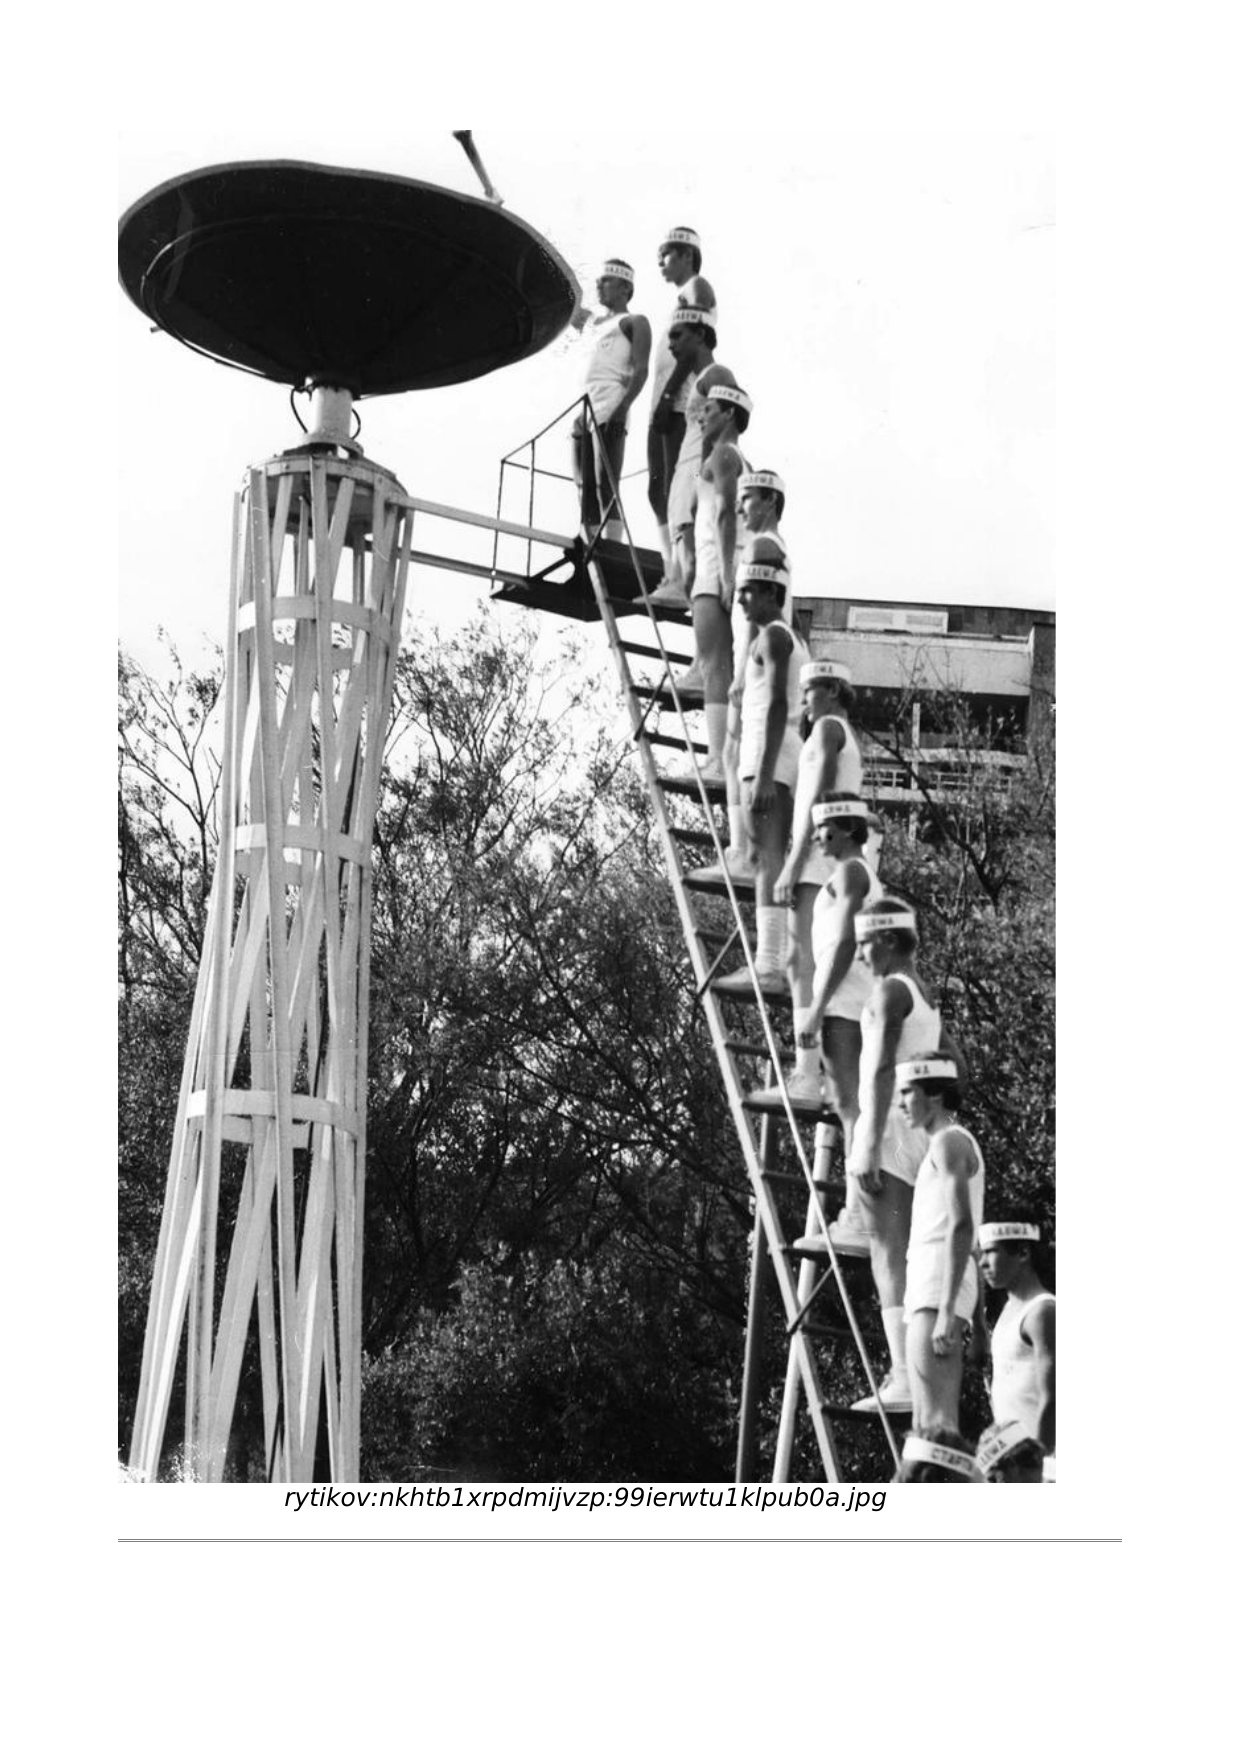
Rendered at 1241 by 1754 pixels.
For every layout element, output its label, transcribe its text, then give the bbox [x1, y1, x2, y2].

picture [118, 130, 1056, 1483]
text rytikov:nkhtb1xrpdmijvzp:99ierwtu1klpub0a.jpg [118, 1483, 1056, 1512]
